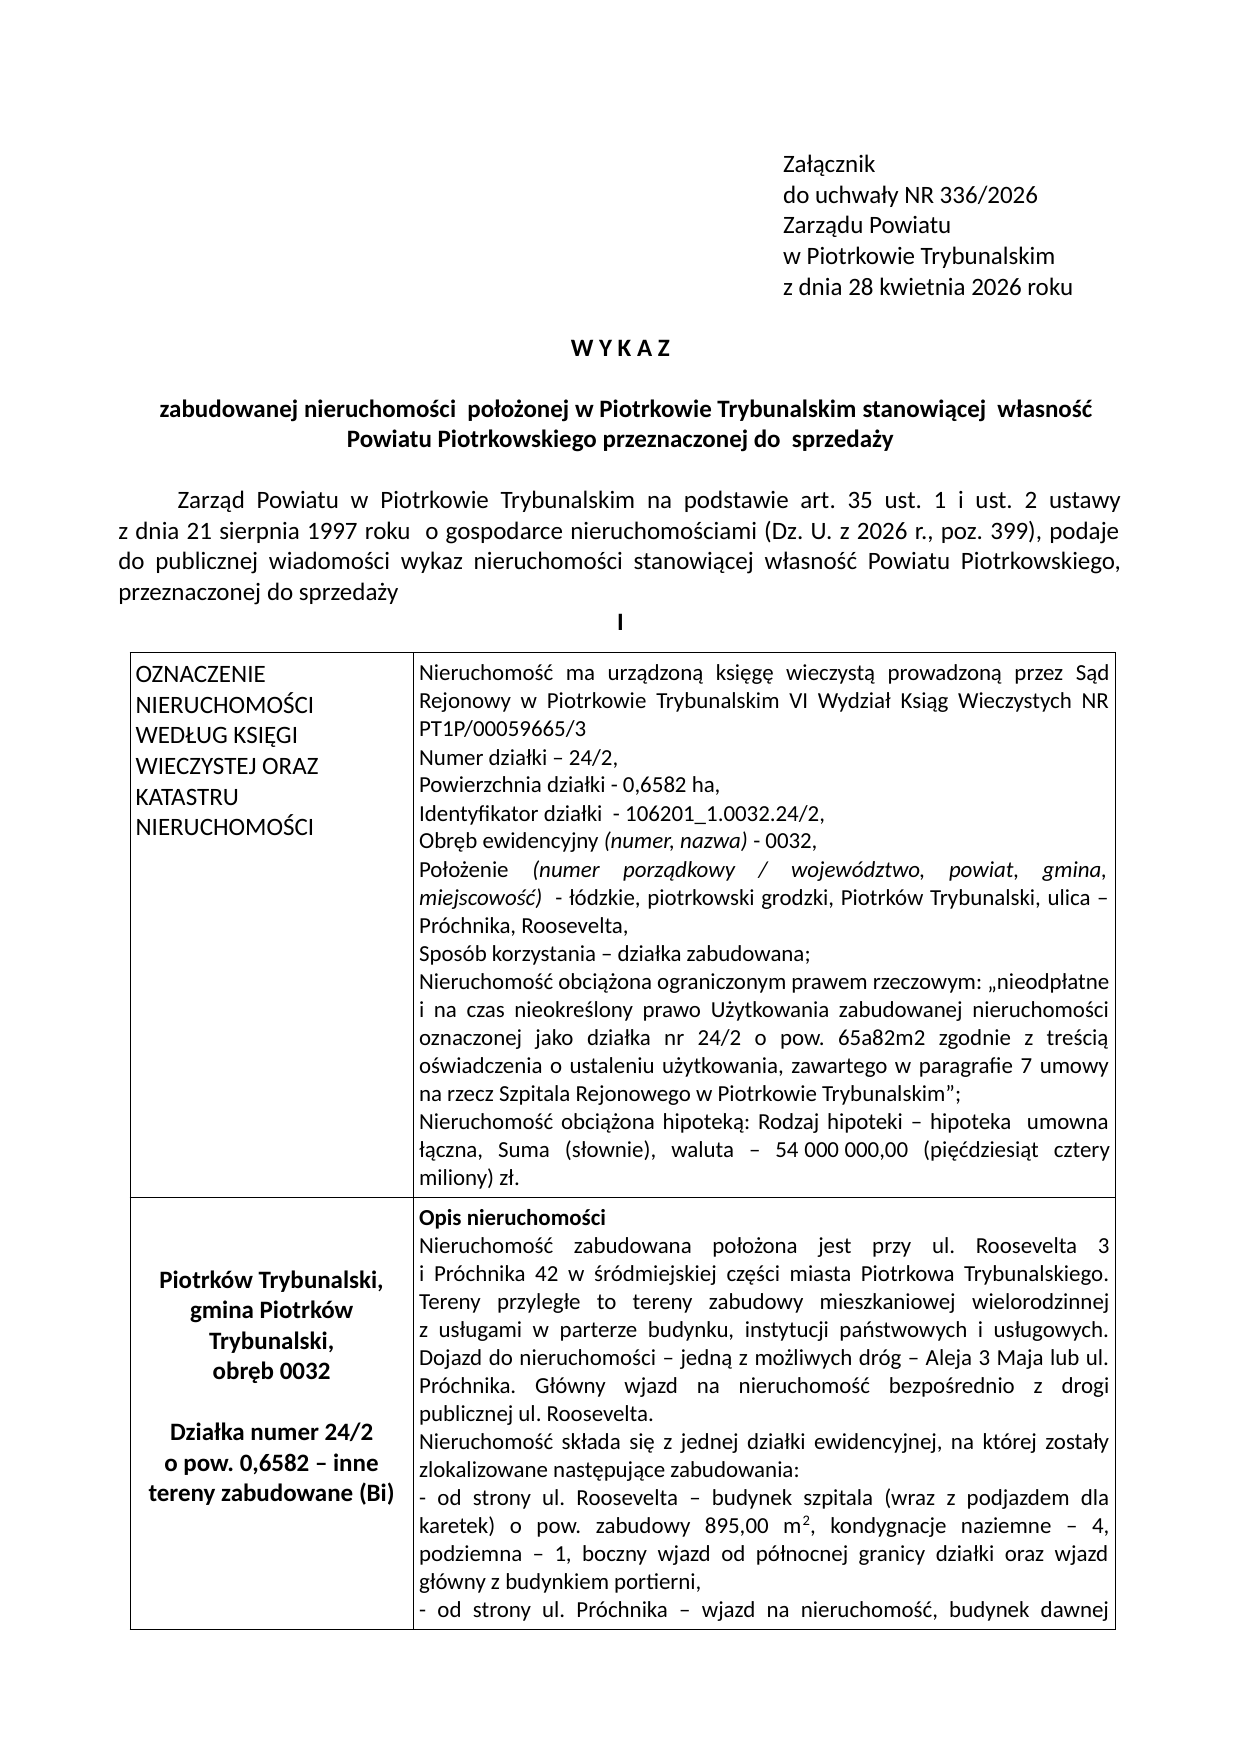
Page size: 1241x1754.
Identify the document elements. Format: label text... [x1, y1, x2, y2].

table_header Nieruchomość ma urządzoną księgę wieczystą prowadzoną przez Sąd Rejonowy w Piotrkowie Trybunalskim VI Wydział Ksiąg Wieczystych NR PT1P/00059665/3 Numer działki – 24/2, Powierzchnia działki - 0,6582 ha, Identyfikator działki - 106201_1.0032.24/2, Obręb ewidencyjny (numer, nazwa) - 0032, Położenie (numer porządkowy / województwo, powiat, gmina, miejscowość) - łódzkie, piotrkowski grodzki, Piotrków Trybunalski, ulica – Próchnika, Roosevelta, Sposób korzystania – działka zabudowana; Nieruchomość obciążona ograniczonym prawem rzeczowym: „nieodpłatne i na czas nieokreślony prawo Użytkowania zabudowanej nieruchomości oznaczonej jako działka nr 24/2 o pow. 65a82m2 zgodnie z treścią oświadczenia o ustaleniu użytkowania, zawartego w paragrafie 7 umowy na rzecz Szpitala Rejonowego w Piotrkowie Trybunalskim”; Nieruchomość obciążona hipoteką: Rodzaj hipoteki – hipoteka umowna łączna, Suma (słownie), waluta – 54 000 000,00 (pięćdziesiąt cztery miliony) zł. [414, 653, 1115, 1197]
text z dnia 28 kwietnia 2026 roku [783, 271, 1122, 301]
text Zarządu Powiatu [709, 210, 1122, 240]
text Zarząd Powiatu w Piotrkowie Trybunalskim na podstawie art. 35 ust. 1 i ust. 2 ustawy z dnia 21 sierpnia 1997 roku o gospodarce nieruchomościami (Dz. U. z 2026 r., poz. 399), podaje do publicznej wiadomości wykaz nieruchomości stanowiącej własność Powiatu Piotrkowskiego, przeznaczonej do sprzedaży [118, 484, 1122, 606]
text W Y K A Z [118, 332, 1122, 362]
text I [118, 606, 1122, 637]
text Załącznik [709, 149, 1122, 179]
table_cell Opis nieruchomości Nieruchomość zabudowana położona jest przy ul. Roosevelta 3 i Próchnika 42 w śródmiejskiej części miasta Piotrkowa Trybunalskiego. Tereny przyległe to tereny zabudowy mieszkaniowej wielorodzinnej z usługami w parterze budynku, instytucji państwowych i usługowych. Dojazd do nieruchomości – jedną z możliwych dróg – Aleja 3 Maja lub ul. Próchnika. Główny wjazd na nieruchomość bezpośrednio z drogi publicznej ul. Roosevelta. Nieruchomość składa się z jednej działki ewidencyjnej, na której zostały zlokalizowane następujące zabudowania: - od strony ul. Roosevelta – budynek szpitala (wraz z podjazdem dla karetek) o pow. zabudowy 895,00 m2, kondygnacje naziemne – 4, podziemna – 1, boczny wjazd od północnej granicy działki oraz wjazd główny z budynkiem portierni, - od strony ul. Próchnika – wjazd na nieruchomość, budynek dawnej [414, 1198, 1115, 1629]
text zabudowanej nieruchomości położonej w Piotrkowie Trybunalskim stanowiącej własność Powiatu Piotrkowskiego przeznaczonej do sprzedaży [118, 393, 1122, 454]
text w Piotrkowie Trybunalskim [783, 240, 1122, 271]
text do uchwały NR 336/2026 [709, 179, 1122, 210]
table_cell Piotrków Trybunalski, gmina Piotrków Trybunalski, obręb 0032 Działka numer 24/2 o pow. 0,6582 – inne tereny zabudowane (Bi) [131, 1198, 413, 1629]
table_header OZNACZENIE NIERUCHOMOŚCI WEDŁUG KSIĘGI WIECZYSTEJ ORAZ KATASTRU NIERUCHOMOŚCI [131, 653, 413, 1197]
